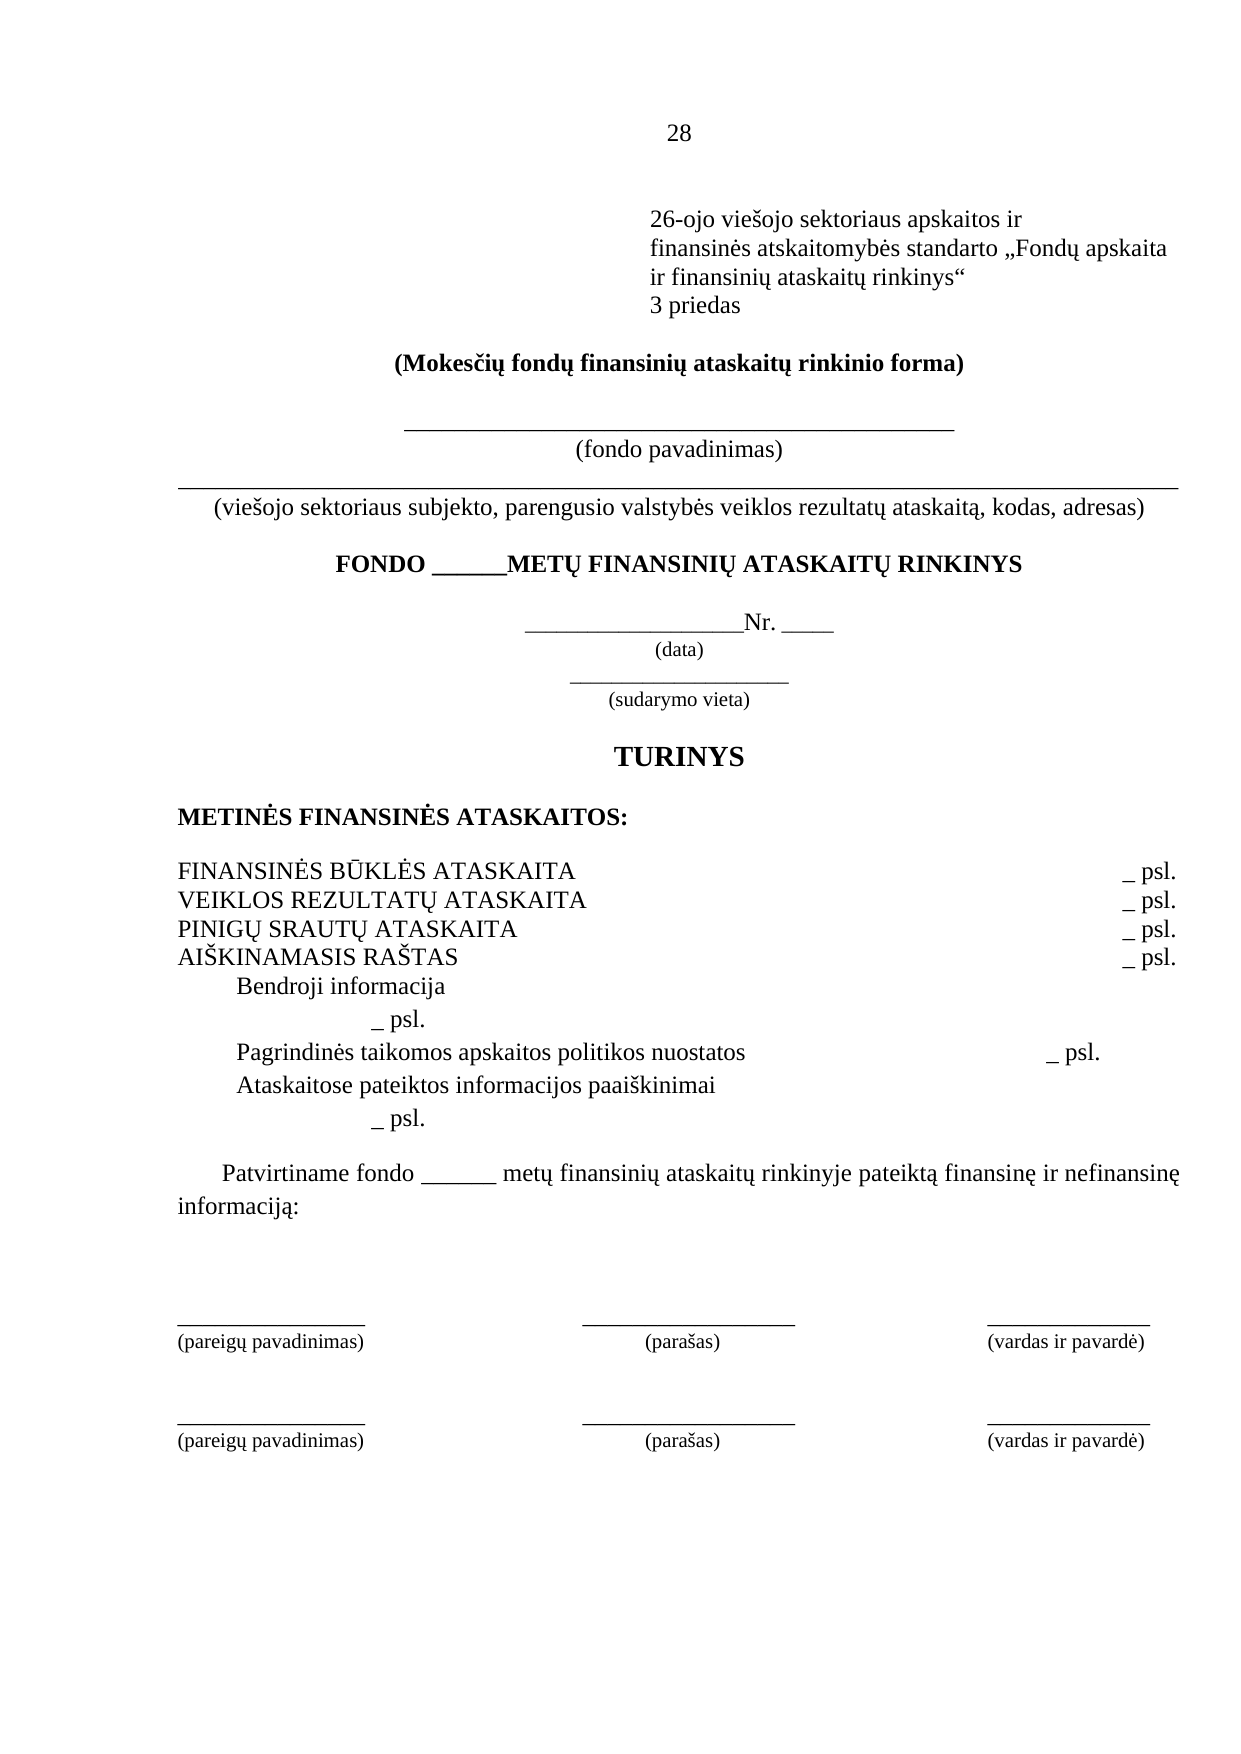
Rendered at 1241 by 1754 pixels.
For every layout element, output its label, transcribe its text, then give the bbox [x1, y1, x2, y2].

text Patvirtiname fondo ______ metų finansinių ataskaitų rinkinyje pateiktą finansinę ir nefinansinę informaciją: [177, 1158, 1181, 1220]
text Ataskaitose pateiktos informacijos paaiškinimai _ psl. [236, 1070, 1181, 1132]
text (data) [177, 636, 1181, 661]
text _______________ _________________ _____________ [177, 1300, 1181, 1329]
text Pagrindinės taikomos apskaitos politikos nuostatos _ psl. [236, 1037, 1181, 1066]
text TURINYS [177, 739, 1181, 773]
text ____________________________________________ [177, 406, 1181, 434]
text (viešojo sektoriaus subjekto, parengusio valstybės veiklos rezultatų ataskaitą, kodas, adresas) [177, 492, 1181, 521]
text (pareigų pavadinimas) (parašas) (vardas ir pavardė) [177, 1329, 1181, 1353]
text 3 priedas [649, 291, 1181, 319]
text METINĖS FINANSINĖS ATASKAITOS: [177, 802, 1181, 830]
text Bendroji informacija _ psl. [236, 971, 1181, 1033]
text ________________________________________________________________________________ [177, 463, 1181, 492]
text _____________________ [177, 661, 1181, 686]
text AIŠKINAMASIS RAŠTAS _ psl. [177, 942, 1181, 971]
text (fondo pavadinimas) [177, 434, 1181, 463]
text 26-ojo viešojo sektoriaus apskaitos ir [650, 204, 1181, 233]
text FINANSINĖS BŪKLĖS ATASKAITA _ psl. [177, 856, 1181, 885]
text _______________ _________________ _____________ [177, 1399, 1181, 1428]
text (pareigų pavadinimas) (parašas) (vardas ir pavardė) [177, 1428, 1181, 1452]
text (Mokesčių fondų finansinių ataskaitų rinkinio forma) [177, 348, 1181, 377]
text VEIKLOS REZULTATŲ ATASKAITA _ psl. [177, 885, 1181, 914]
text FONDO ______METŲ FINANSINIŲ ATASKAITŲ RINKINYS [177, 549, 1181, 578]
text (sudarymo vieta) [177, 686, 1181, 711]
text _____________________Nr. _____ [177, 607, 1181, 636]
text finansinės atskaitomybės standarto „Fondų apskaita ir finansinių ataskaitų rinkinys“ [649, 233, 1181, 291]
text PINIGŲ SRAUTŲ ATASKAITA _ psl. [177, 914, 1181, 942]
